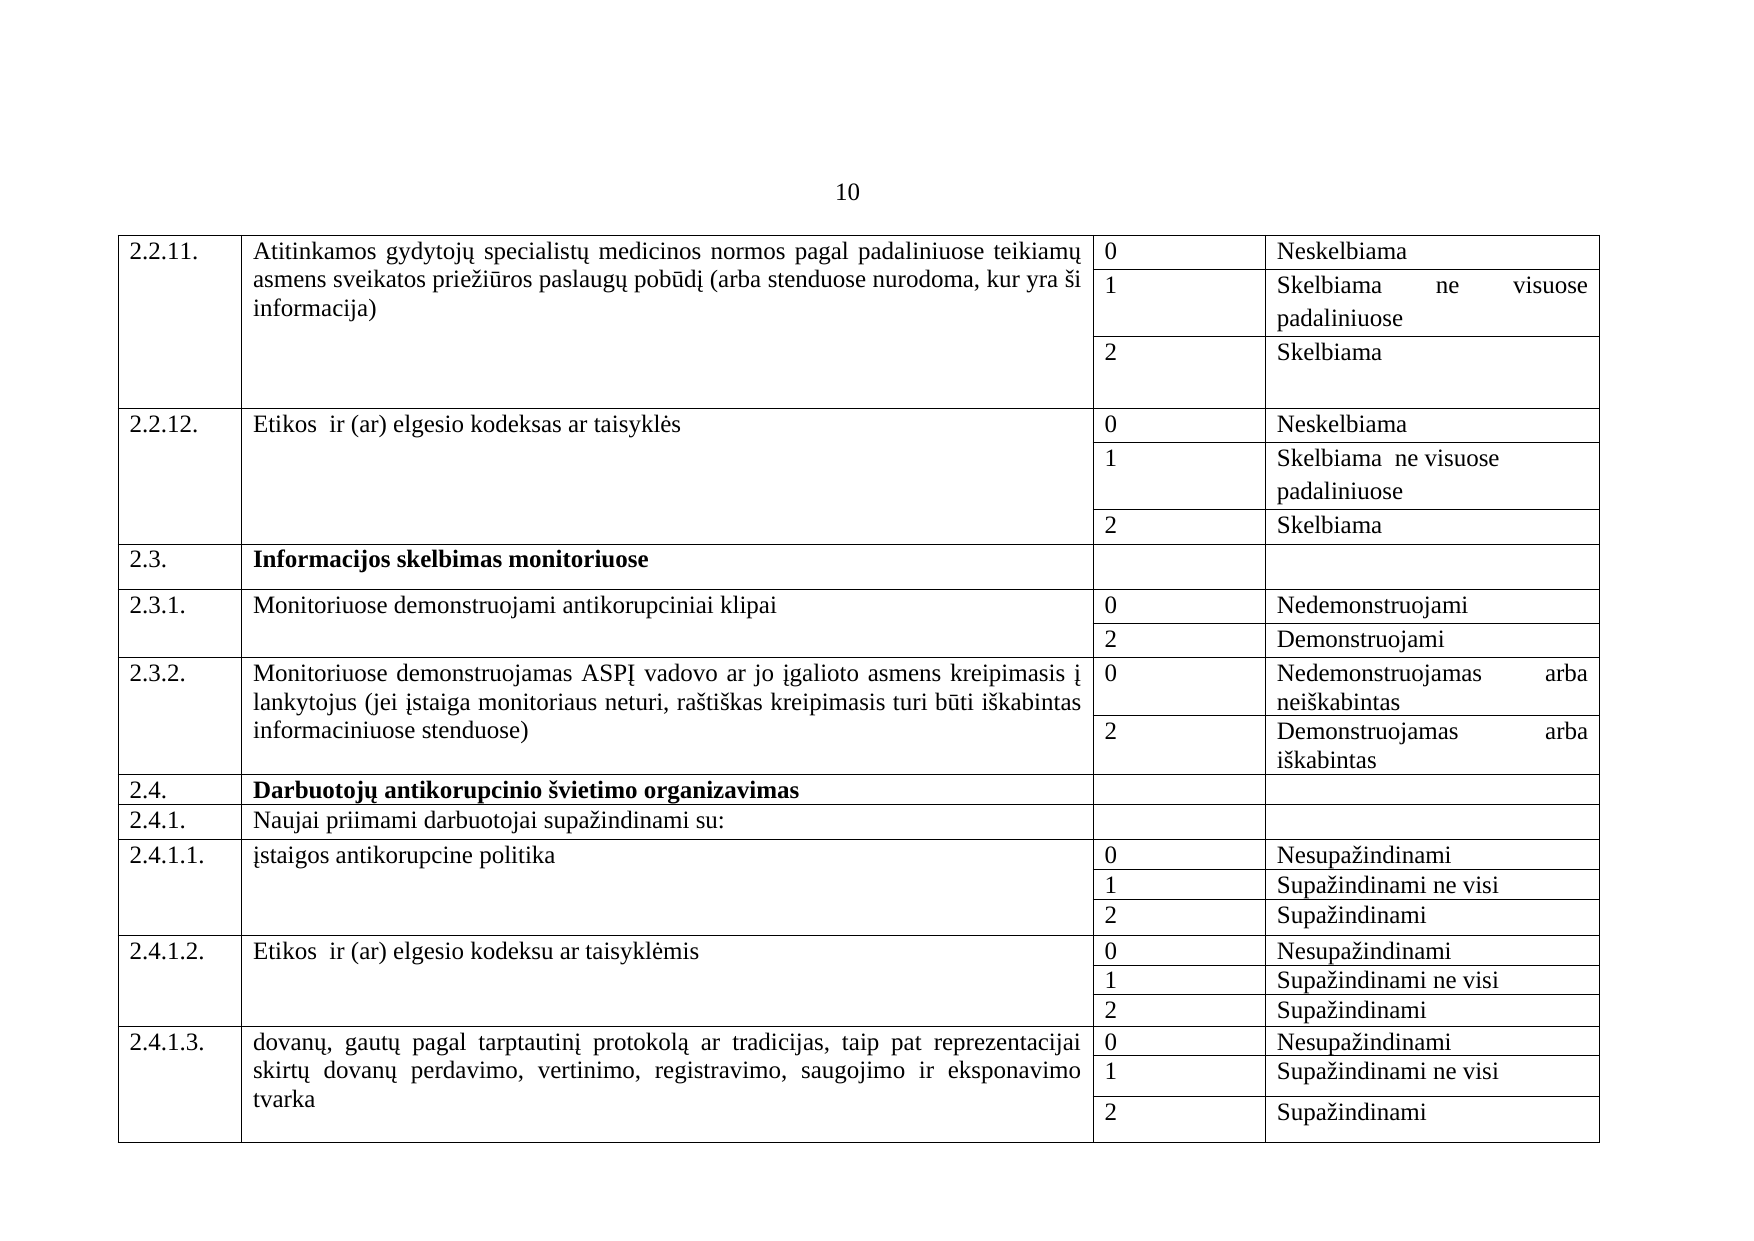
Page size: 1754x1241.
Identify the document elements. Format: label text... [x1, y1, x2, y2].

table_cell Skelbiama [1266, 337, 1599, 408]
table_cell 2 [1094, 716, 1265, 774]
table_cell Skelbiama ne visuose padaliniuose [1266, 270, 1599, 336]
table_cell 0 [1094, 658, 1265, 715]
table_cell Demonstruojamas arba iškabintas [1266, 716, 1599, 774]
table_cell Atitinkamos gydytojų specialistų medicinos normos pagal padaliniuose teikiamų asmens sveikatos priežiūros paslaugų pobūdį (arba stenduose nurodoma, kur yra ši informacija) [242, 236, 1093, 408]
table_cell 1 [1094, 870, 1265, 899]
table_cell Supažindinami [1266, 1097, 1599, 1142]
table_cell 2 [1094, 624, 1265, 657]
table_cell 2 [1094, 1097, 1265, 1142]
table_cell Skelbiama [1266, 510, 1599, 543]
table_cell 2 [1094, 995, 1265, 1026]
table_cell Supažindinami ne visi [1266, 966, 1599, 994]
table_cell [1266, 775, 1599, 804]
table_cell 1 [1094, 270, 1265, 336]
table_cell [1094, 775, 1265, 804]
table_cell Nesupažindinami [1266, 1027, 1599, 1055]
table_cell 2 [1094, 900, 1265, 935]
table_cell Darbuotojų antikorupcinio švietimo organizavimas [242, 775, 1093, 804]
table_cell 2.4. [119, 775, 241, 804]
table_cell Neskelbiama [1266, 409, 1599, 442]
table_cell Informacijos skelbimas monitoriuose [242, 545, 1093, 589]
table_cell [1266, 545, 1599, 589]
table_cell 2.4.1. [119, 805, 241, 839]
table_cell 2 [1094, 510, 1265, 543]
table_cell [1094, 545, 1265, 589]
table_cell 1 [1094, 1056, 1265, 1096]
table_cell 0 [1094, 409, 1265, 442]
table_cell [1266, 805, 1599, 839]
table_cell 2 [1094, 337, 1265, 408]
table_cell 2.3.1. [119, 590, 241, 657]
table_cell Supažindinami ne visi [1266, 870, 1599, 899]
table_cell 2.3. [119, 545, 241, 589]
table_cell Skelbiama ne visuose padaliniuose [1266, 443, 1599, 509]
table_cell Demonstruojami [1266, 624, 1599, 657]
table_cell 2.2.12. [119, 409, 241, 543]
table_cell Monitoriuose demonstruojamas ASPĮ vadovo ar jo įgalioto asmens kreipimasis į lankytojus (jei įstaiga monitoriaus neturi, raštiškas kreipimasis turi būti iškabintas informaciniuose stenduose) [242, 658, 1093, 774]
table_cell Nedemonstruojami [1266, 590, 1599, 623]
table_cell 0 [1094, 590, 1265, 623]
table_cell Naujai priimami darbuotojai supažindinami su: [242, 805, 1093, 839]
table_cell Neskelbiama [1266, 236, 1599, 269]
table_cell Etikos ir (ar) elgesio kodeksas ar taisyklės [242, 409, 1093, 543]
table_cell 2.2.11. [119, 236, 241, 408]
table_cell Nesupažindinami [1266, 840, 1599, 869]
table_cell Supažindinami ne visi [1266, 1056, 1599, 1096]
table_cell Supažindinami [1266, 900, 1599, 935]
table_cell 1 [1094, 966, 1265, 994]
table_cell 2.4.1.3. [119, 1027, 241, 1142]
table_cell 0 [1094, 840, 1265, 869]
table_cell [1094, 805, 1265, 839]
table_cell 0 [1094, 936, 1265, 964]
table_cell 2.4.1.2. [119, 936, 241, 1026]
table_cell 0 [1094, 1027, 1265, 1055]
table_cell Nesupažindinami [1266, 936, 1599, 964]
table_cell dovanų, gautų pagal tarptautinį protokolą ar tradicijas, taip pat reprezentacijai skirtų dovanų perdavimo, vertinimo, registravimo, saugojimo ir eksponavimo tvarka [242, 1027, 1093, 1142]
table_cell Monitoriuose demonstruojami antikorupciniai klipai [242, 590, 1093, 657]
table_cell 0 [1094, 236, 1265, 269]
table_cell 2.3.2. [119, 658, 241, 774]
table_cell 1 [1094, 443, 1265, 509]
table_cell Nedemonstruojamas arba neiškabintas [1266, 658, 1599, 715]
table_cell Supažindinami [1266, 995, 1599, 1026]
table_cell 2.4.1.1. [119, 840, 241, 935]
table_cell Etikos ir (ar) elgesio kodeksu ar taisyklėmis [242, 936, 1093, 1026]
table_cell įstaigos antikorupcine politika [242, 840, 1093, 935]
